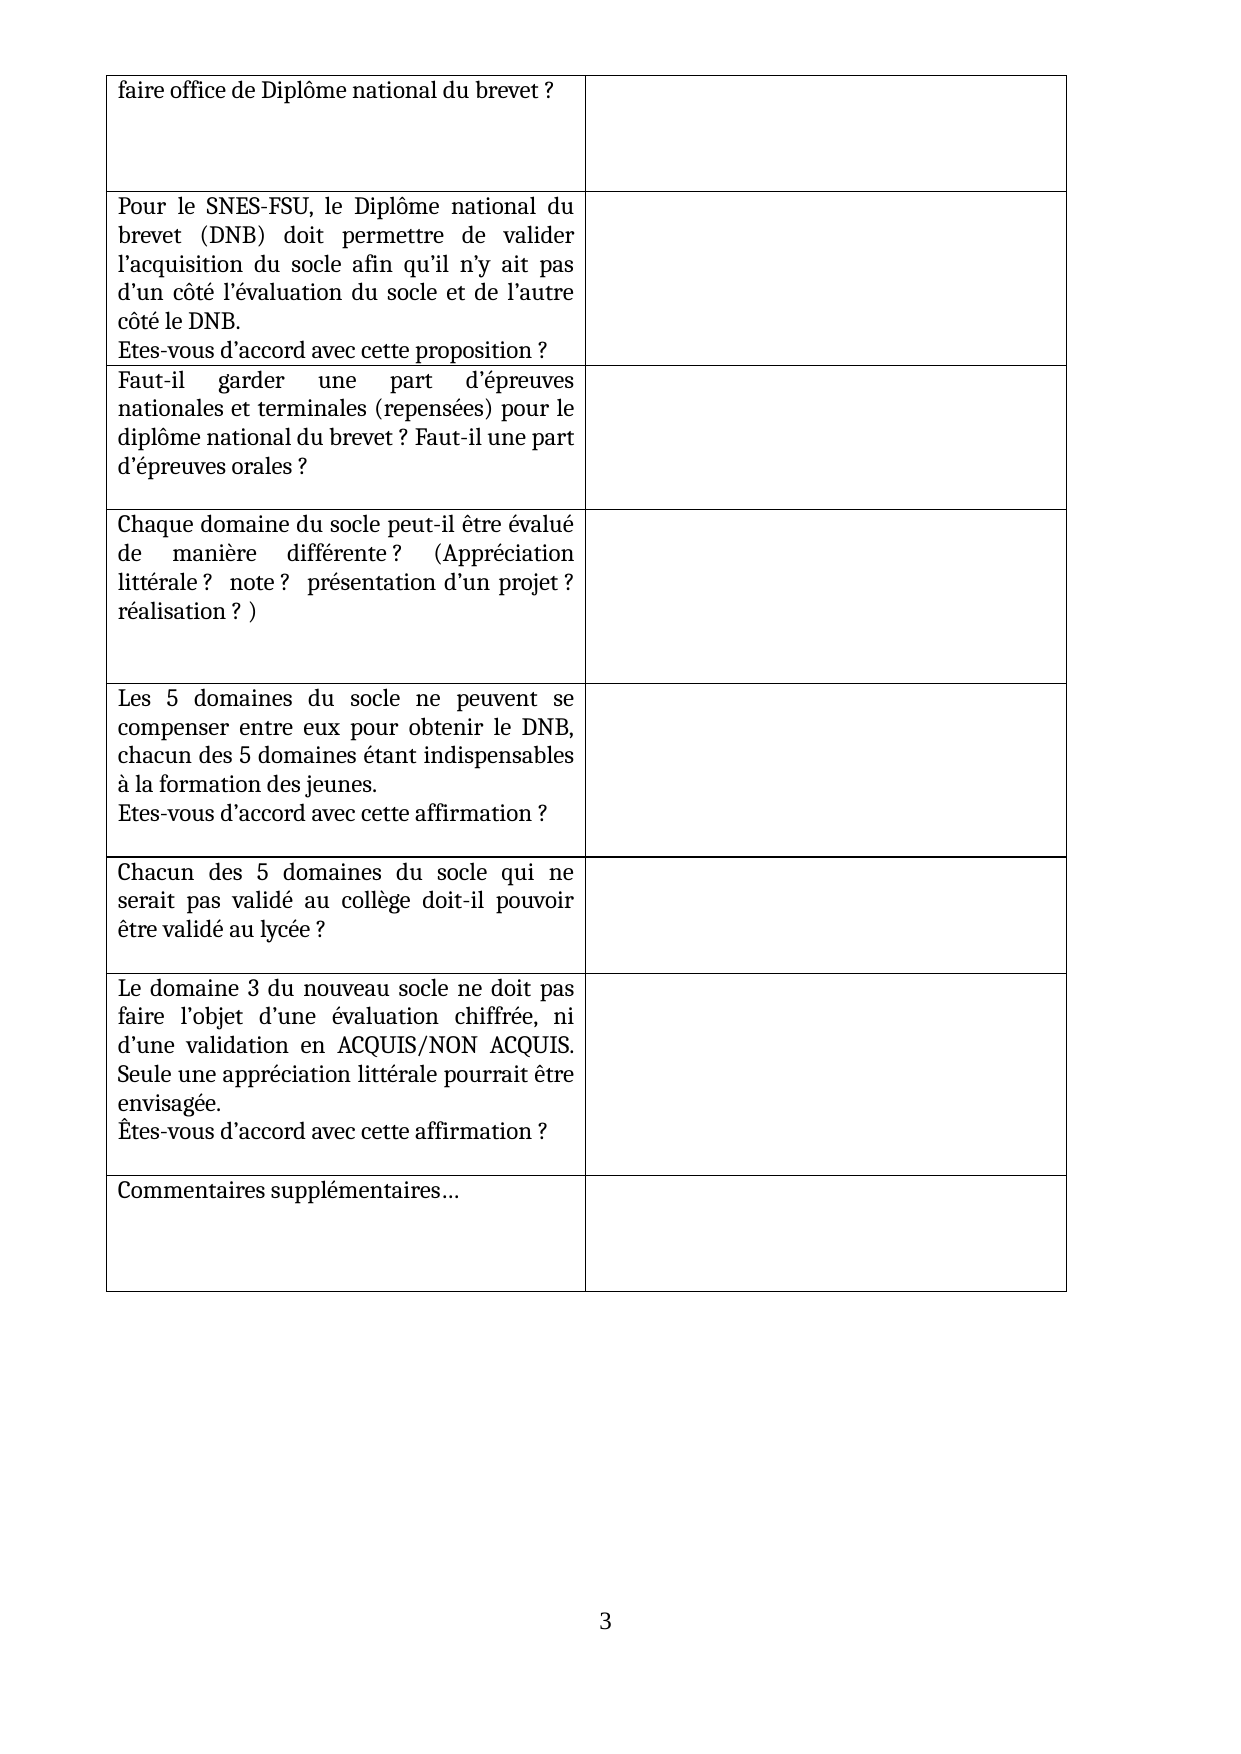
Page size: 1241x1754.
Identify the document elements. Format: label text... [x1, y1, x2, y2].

table_cell Chaque domaine du socle peut-il être évalué de manière différente ? (Appréciation littérale ? note ? présentation d’un projet ? réalisation ? ) [107, 510, 585, 683]
table_cell Faut-il garder une part d’épreuves nationales et terminales (repensées) pour le diplôme national du brevet ? Faut-il une part d’épreuves orales ? [107, 366, 585, 509]
table_cell [586, 974, 1066, 1175]
table_cell [586, 510, 1066, 683]
table_cell [586, 858, 1066, 972]
table_cell [586, 1176, 1066, 1291]
table_cell Le domaine 3 du nouveau socle ne doit pas faire l’objet d’une évaluation chiffrée, ni d’une validation en ACQUIS/NON ACQUIS. Seule une appréciation littérale pourrait être envisagée. Êtes-vous d’accord avec cette affirmation ? [107, 974, 585, 1175]
table_cell [586, 76, 1066, 191]
table_cell faire office de Diplôme national du brevet ? [107, 76, 585, 191]
table_cell Les 5 domaines du socle ne peuvent se compenser entre eux pour obtenir le DNB, chacun des 5 domaines étant indispensables à la formation des jeunes. Etes-vous d’accord avec cette affirmation ? [107, 684, 585, 856]
table_cell [586, 192, 1066, 364]
table_cell Chacun des 5 domaines du socle qui ne serait pas validé au collège doit-il pouvoir être validé au lycée ? [107, 858, 585, 972]
table_cell Commentaires supplémentaires… [107, 1176, 585, 1291]
table_cell [586, 684, 1066, 856]
table_cell [586, 366, 1066, 509]
table_cell Pour le SNES-FSU, le Diplôme national du brevet (DNB) doit permettre de valider l’acquisition du socle afin qu’il n’y ait pas d’un côté l’évaluation du socle et de l’autre côté le DNB. Etes-vous d’accord avec cette proposition ? [107, 192, 585, 364]
